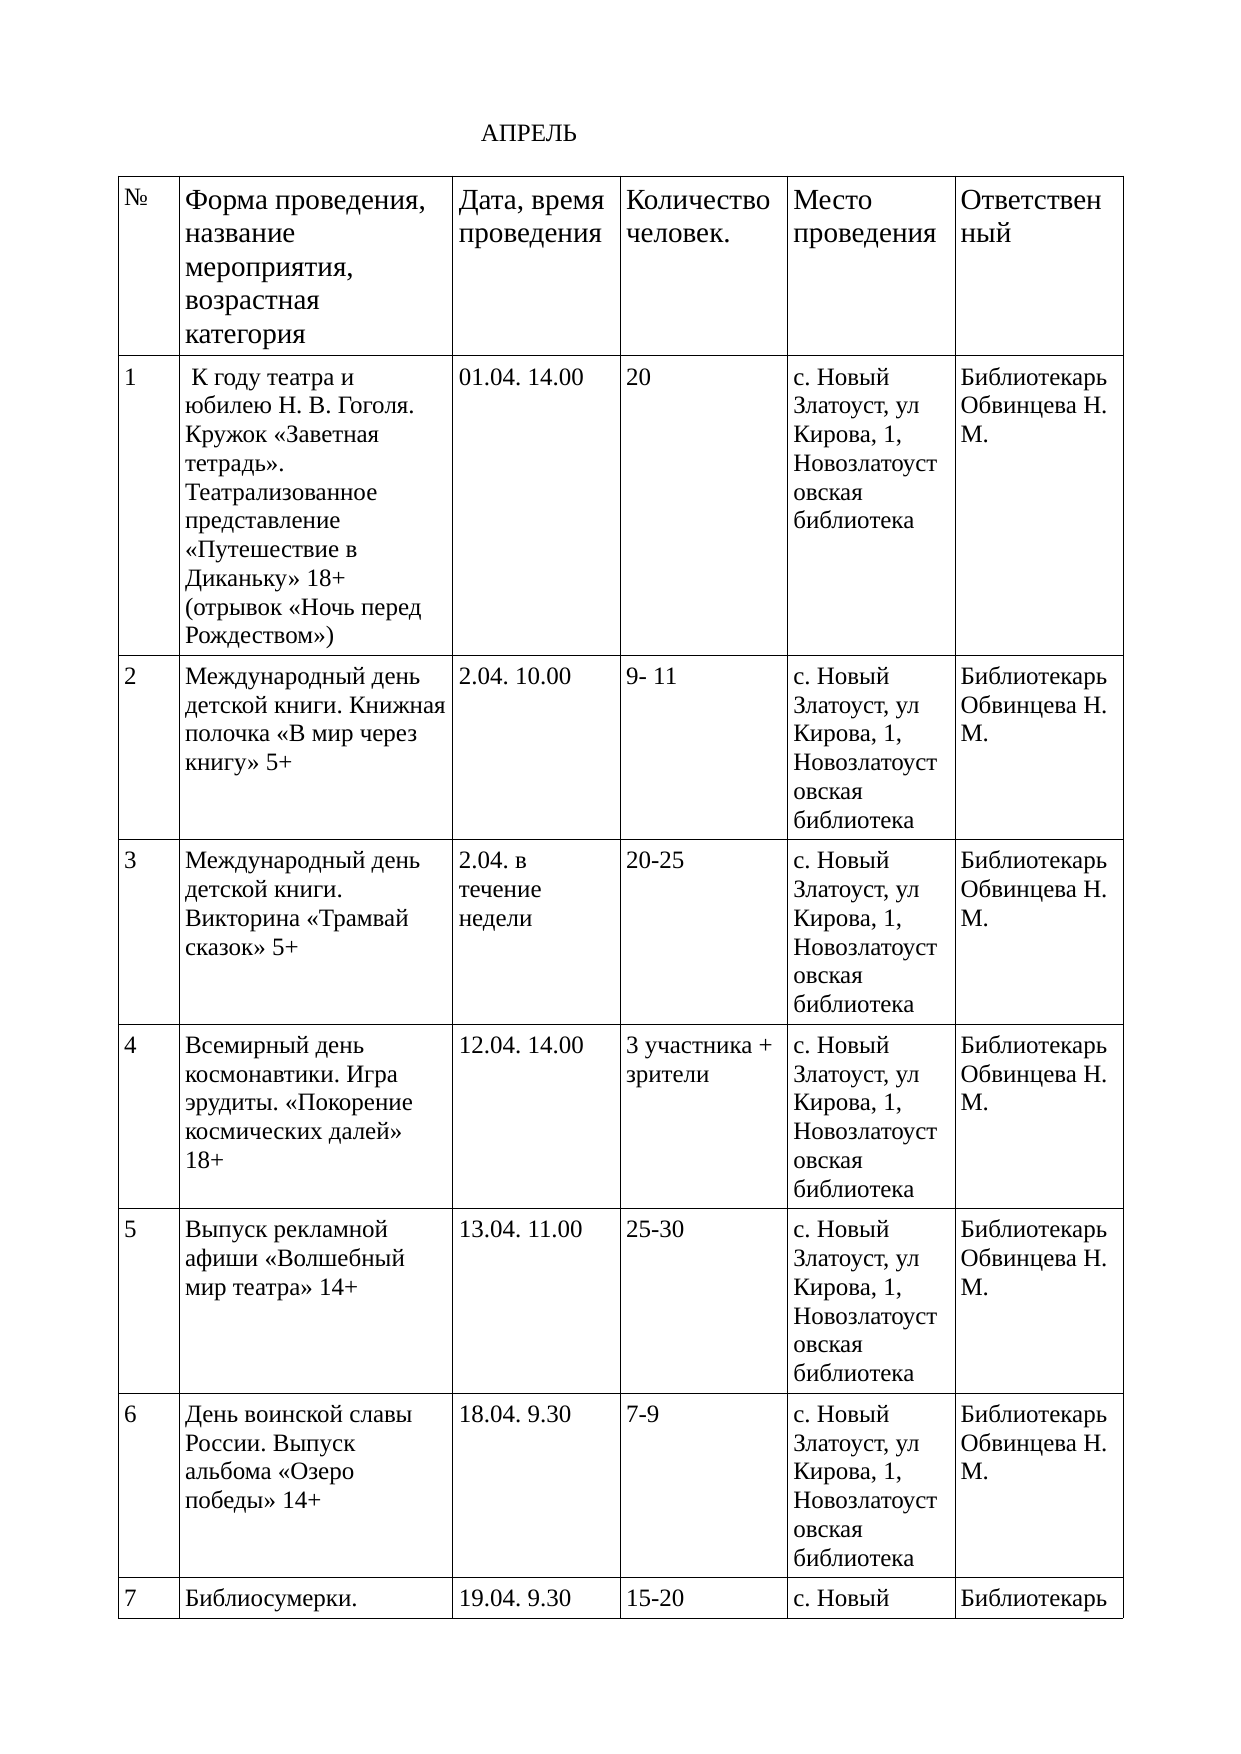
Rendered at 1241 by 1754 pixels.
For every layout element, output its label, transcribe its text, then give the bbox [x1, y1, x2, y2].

table_cell 2.04. в течение недели [453, 840, 620, 1024]
table_cell 5 [119, 1209, 179, 1393]
table_cell Библиотекарь Обвинцева Н. М. [956, 356, 1123, 655]
table_cell 15-20 [621, 1578, 787, 1618]
table_cell с. Новый Златоуст, ул Кирова, 1, Новозлатоустовская библиотека [788, 1394, 955, 1577]
table_cell с. Новый Златоуст, ул Кирова, 1, Новозлатоустовская библиотека [788, 840, 955, 1024]
table_cell 20-25 [621, 840, 787, 1024]
table_header Ответственный [956, 177, 1123, 355]
table_cell с. Новый Златоуст, ул Кирова, 1, Новозлатоустовская библиотека [788, 1209, 955, 1393]
table_cell 12.04. 14.00 [453, 1025, 620, 1208]
table_cell 13.04. 11.00 [453, 1209, 620, 1393]
table_cell Библиотекарь Обвинцева Н. М. [956, 1209, 1123, 1393]
table_cell Библиотекарь Обвинцева Н. М. [956, 840, 1123, 1024]
table_cell 25-30 [621, 1209, 787, 1393]
table_cell 6 [119, 1394, 179, 1577]
table_header Количество человек. [621, 177, 787, 355]
table_header Место проведения [788, 177, 955, 355]
table_header Форма проведения, название мероприятия, возрастная категория [180, 177, 452, 355]
table_cell 19.04. 9.30 [453, 1578, 620, 1618]
table_cell Библиотекарь [956, 1578, 1123, 1618]
table_cell 1 [119, 356, 179, 655]
table_cell Всемирный день космонавтики. Игра эрудиты. «Покорение космических далей» 18+ [180, 1025, 452, 1208]
table_cell 2 [119, 656, 179, 839]
table_cell Международный день детской книги. Книжная полочка «В мир через книгу» 5+ [180, 656, 452, 839]
table_cell с. Новый Златоуст, ул Кирова, 1, Новозлатоустовская библиотека [788, 356, 955, 655]
table_cell 01.04. 14.00 [453, 356, 620, 655]
table_cell Библиотекарь Обвинцева Н. М. [956, 1025, 1123, 1208]
table_cell Международный день детской книги. Викторина «Трамвай сказок» 5+ [180, 840, 452, 1024]
table_cell 20 [621, 356, 787, 655]
table_header № [119, 177, 179, 355]
table_header Дата, время проведения [453, 177, 620, 355]
table_cell с. Новый [788, 1578, 955, 1618]
table_cell К году театра и юбилею Н. В. Гоголя. Кружок «Заветная тетрадь». Театрализованное представление «Путешествие в Диканьку» 18+ (отрывок «Ночь перед Рождеством») [180, 356, 452, 655]
table_cell с. Новый Златоуст, ул Кирова, 1, Новозлатоустовская библиотека [788, 1025, 955, 1208]
table_cell 2.04. 10.00 [453, 656, 620, 839]
table_cell 9- 11 [621, 656, 787, 839]
table_cell Библиотекарь Обвинцева Н. М. [956, 656, 1123, 839]
text АПРЕЛЬ [118, 118, 1122, 147]
table_cell 4 [119, 1025, 179, 1208]
table_cell 18.04. 9.30 [453, 1394, 620, 1577]
table_cell 3 участника + зрители [621, 1025, 787, 1208]
table_cell с. Новый Златоуст, ул Кирова, 1, Новозлатоустовская библиотека [788, 656, 955, 839]
table_cell 7 [119, 1578, 179, 1618]
table_cell Библиотекарь Обвинцева Н. М. [956, 1394, 1123, 1577]
table_cell День воинской славы России. Выпуск альбома «Озеро победы» 14+ [180, 1394, 452, 1577]
table_cell Выпуск рекламной афиши «Волшебный мир театра» 14+ [180, 1209, 452, 1393]
table_cell 3 [119, 840, 179, 1024]
table_cell 7-9 [621, 1394, 787, 1577]
table_cell Библиосумерки. [180, 1578, 452, 1618]
